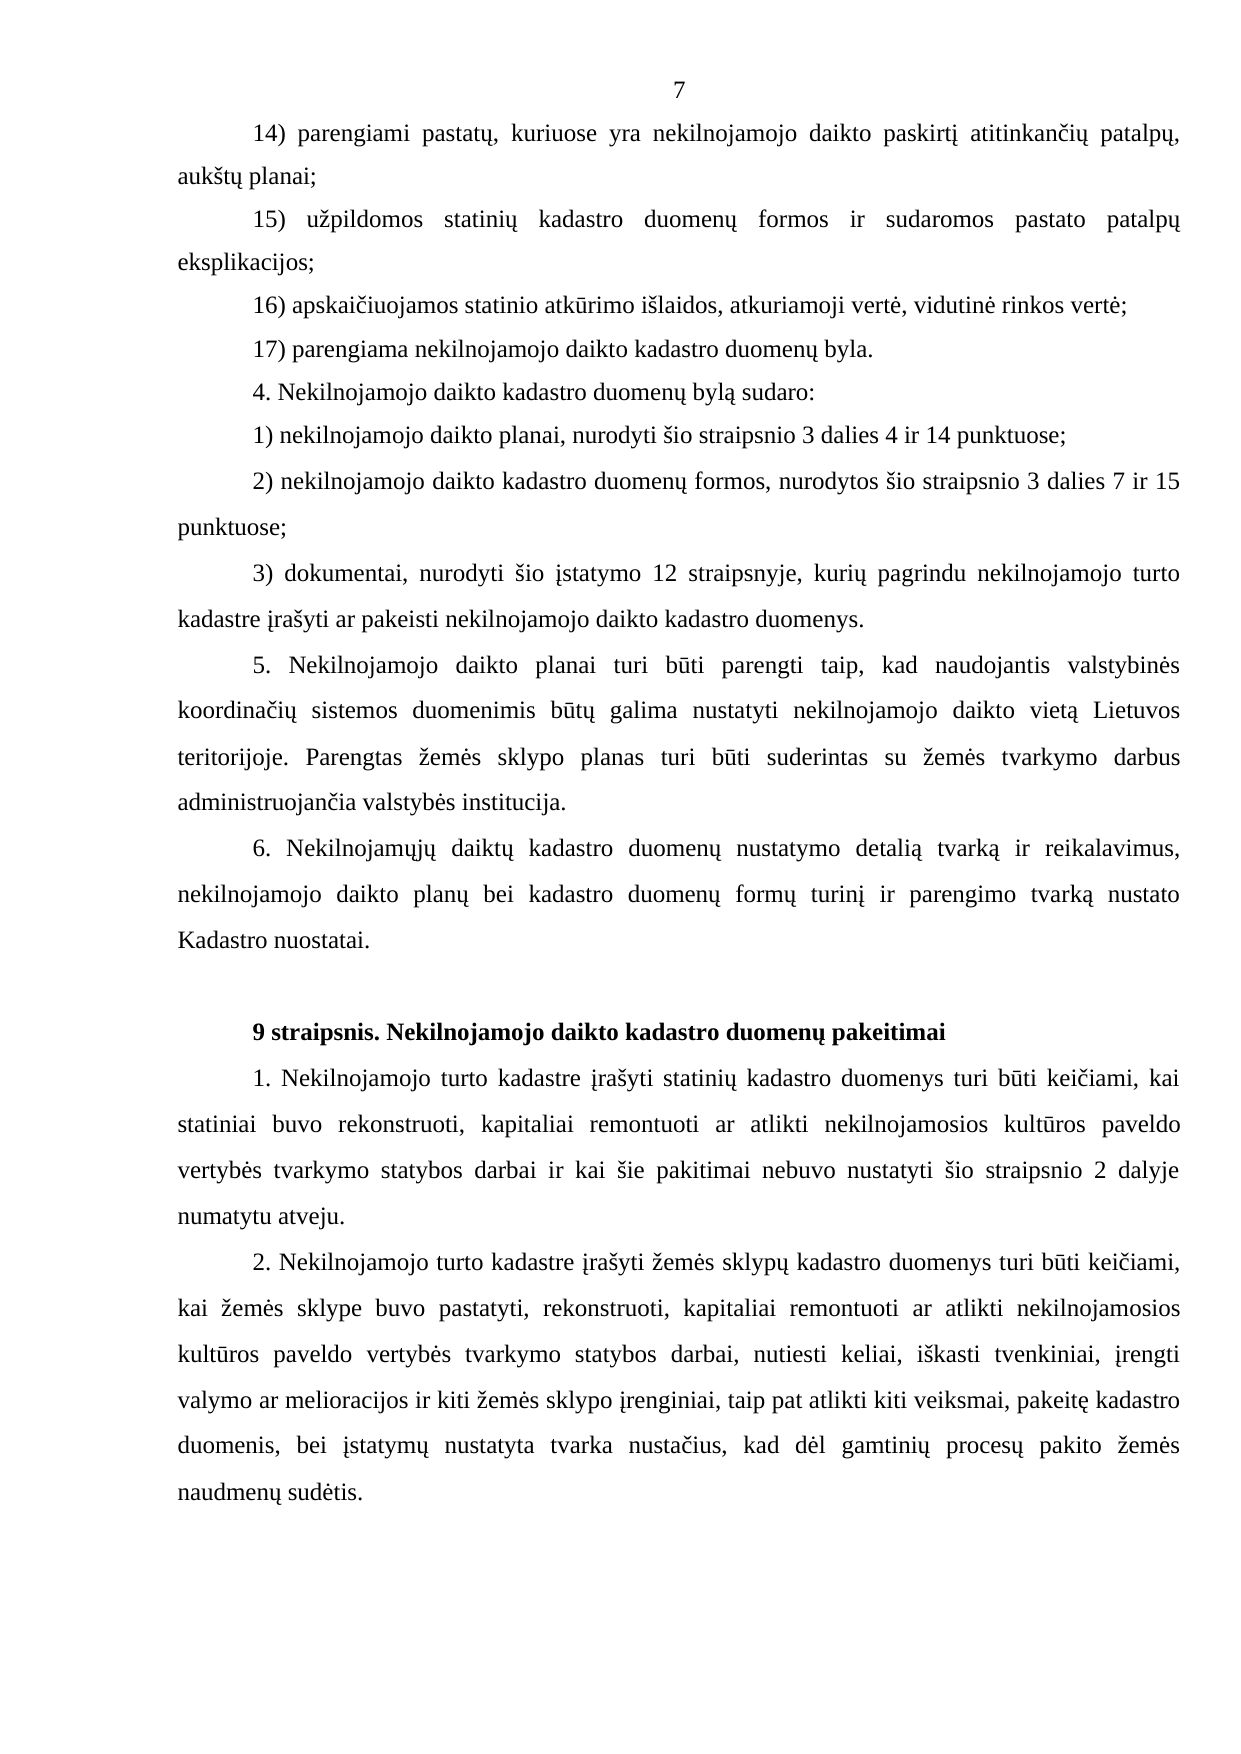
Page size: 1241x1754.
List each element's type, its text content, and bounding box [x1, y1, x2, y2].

text 6. Nekilnojamųjų daiktų kadastro duomenų nustatymo detalią tvarką ir reikalavimus, nekilnojamojo daikto planų bei kadastro duomenų formų turinį ir parengimo tvarką nustato Kadastro nuostatai. [177, 833, 1181, 954]
text 4. Nekilnojamojo daikto kadastro duomenų bylą sudaro: [177, 377, 1181, 406]
text 1. Nekilnojamojo turto kadastre įrašyti statinių kadastro duomenys turi būti keičiami, kai statiniai buvo rekonstruoti, kapitaliai remontuoti ar atlikti nekilnojamosios kultūros paveldo vertybės tvarkymo statybos darbai ir kai šie pakitimai nebuvo nustatyti šio straipsnio 2 dalyje numatytu atveju. [177, 1063, 1181, 1230]
text 14) parengiami pastatų, kuriuose yra nekilnojamojo daikto paskirtį atitinkančių patalpų, aukštų planai; [177, 118, 1181, 190]
text 5. Nekilnojamojo daikto planai turi būti parengti taip, kad naudojantis valstybinės koordinačių sistemos duomenimis būtų galima nustatyti nekilnojamojo daikto vietą Lietuvos teritorijoje. Parengtas žemės sklypo planas turi būti suderintas su žemės tvarkymo darbus administruojančia valstybės institucija. [177, 650, 1181, 816]
text 2. Nekilnojamojo turto kadastre įrašyti žemės sklypų kadastro duomenys turi būti keičiami, kai žemės sklype buvo pastatyti, rekonstruoti, kapitaliai remontuoti ar atlikti nekilnojamosios kultūros paveldo vertybės tvarkymo statybos darbai, nutiesti keliai, iškasti tvenkiniai, įrengti valymo ar melioracijos ir kiti žemės sklypo įrenginiai, taip pat atlikti kiti veiksmai, pakeitę kadastro duomenis, bei įstatymų nustatyta tvarka nustačius, kad dėl gamtinių procesų pakito žemės naudmenų sudėtis. [177, 1247, 1181, 1505]
text 15) užpildomos statinių kadastro duomenų formos ir sudaromos pastato patalpų eksplikacijos; [177, 204, 1181, 276]
text 3) dokumentai, nurodyti šio įstatymo 12 straipsnyje, kurių pagrindu nekilnojamojo turto kadastre įrašyti ar pakeisti nekilnojamojo daikto kadastro duomenys. [177, 558, 1181, 632]
text 9 straipsnis. Nekilnojamojo daikto kadastro duomenų pakeitimai [177, 1017, 1181, 1046]
text 2) nekilnojamojo daikto kadastro duomenų formos, nurodytos šio straipsnio 3 dalies 7 ir 15 punktuose; [177, 466, 1181, 541]
text 16) apskaičiuojamos statinio atkūrimo išlaidos, atkuriamoji vertė, vidutinė rinkos vertė; [177, 291, 1181, 319]
text 17) parengiama nekilnojamojo daikto kadastro duomenų byla. [177, 334, 1181, 362]
text 1) nekilnojamojo daikto planai, nurodyti šio straipsnio 3 dalies 4 ir 14 punktuose; [177, 420, 1181, 449]
